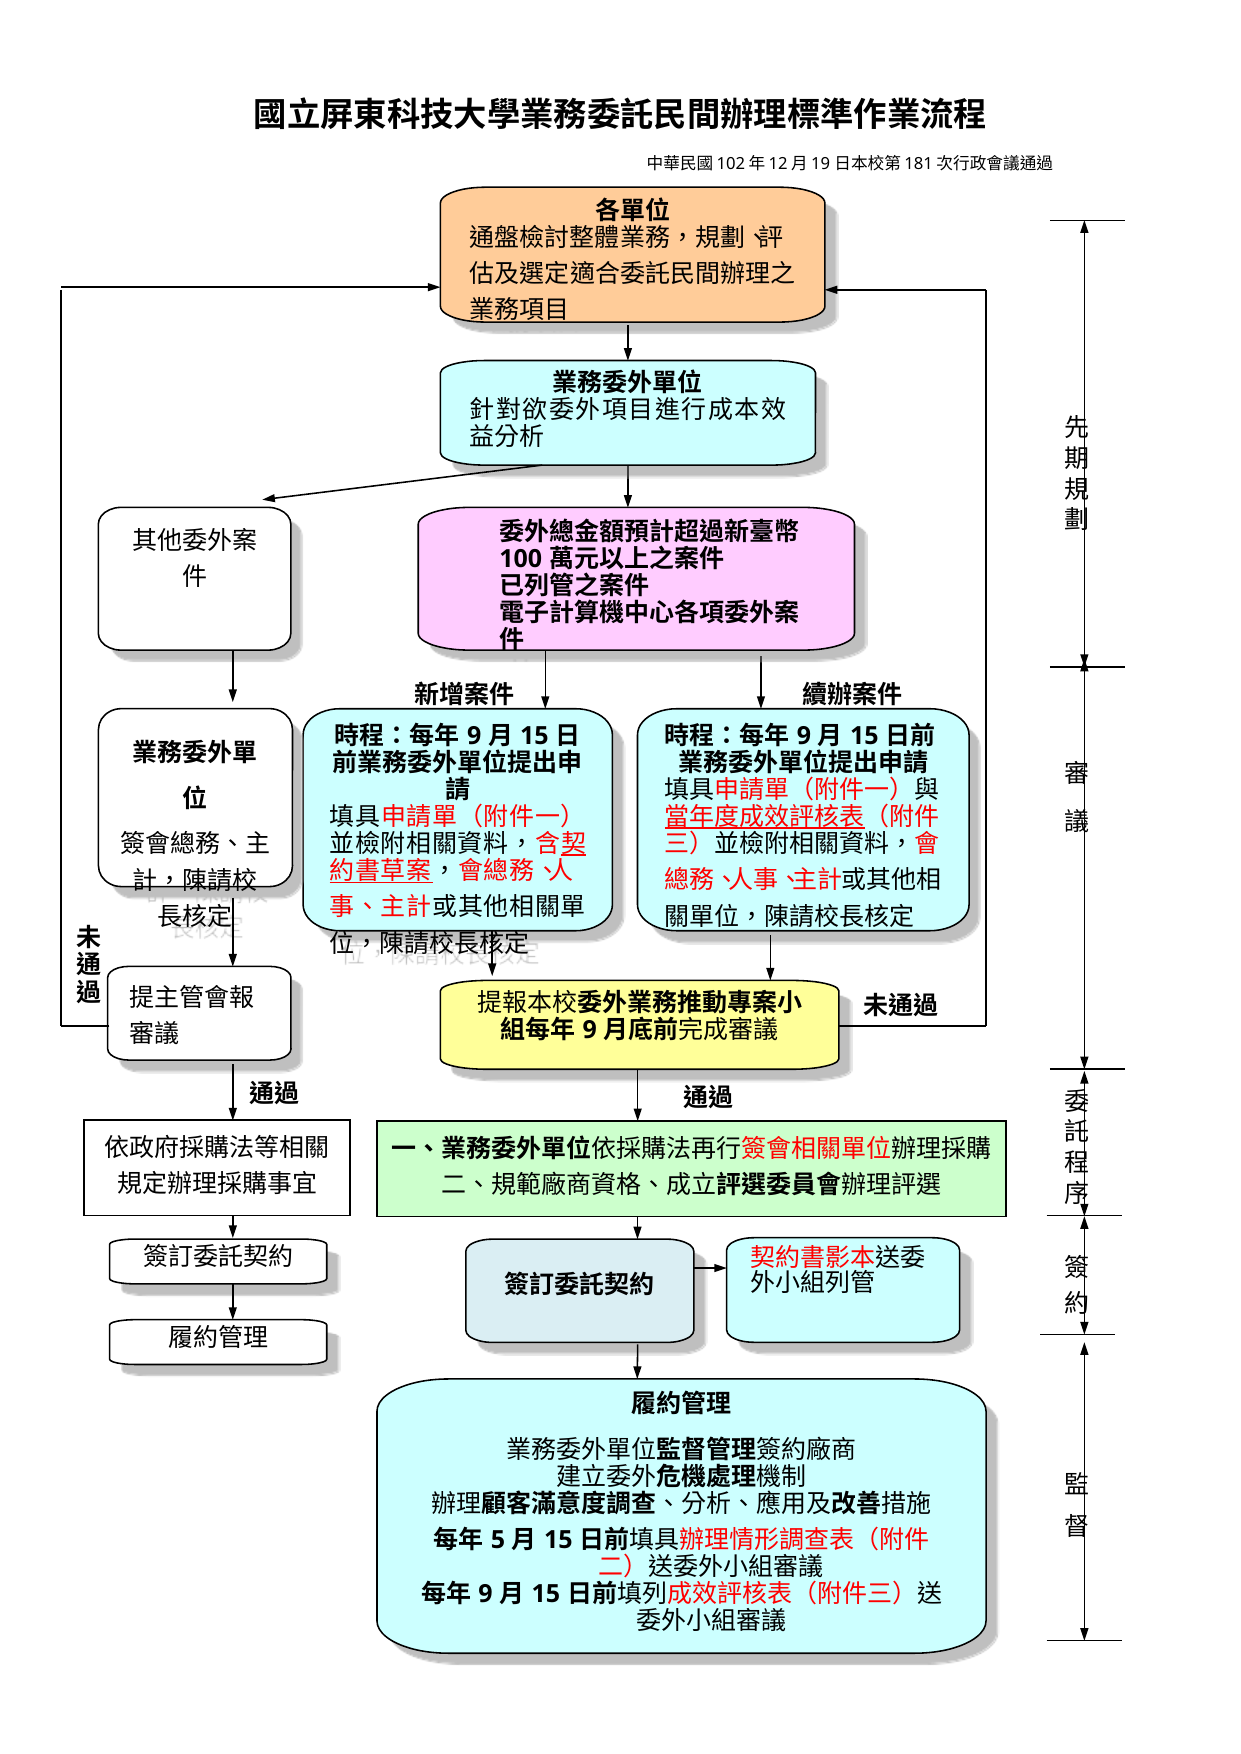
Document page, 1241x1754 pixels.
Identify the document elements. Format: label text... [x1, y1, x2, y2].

text 未通過 [863, 993, 954, 1020]
text 監 督 [1059, 1471, 1095, 1544]
text 國立屏東科技大學業務委託民間辦理標準作業流程 [187, 75, 1053, 150]
text 簽 約 [1059, 1254, 1095, 1328]
text 新增案件 [414, 674, 527, 707]
text 委 託 程 序 [1059, 1088, 1095, 1231]
text 未通過 [76, 925, 110, 1006]
text 先 期 規 劃 [1059, 414, 1095, 537]
text 審 議 [1059, 760, 1095, 868]
text 通過 [684, 1085, 746, 1112]
text 續辦案件 [802, 674, 920, 707]
text 通過 [249, 1080, 312, 1107]
text 中華民國102年12月19 日本校第181次行政會議通過 [187, 150, 1053, 175]
